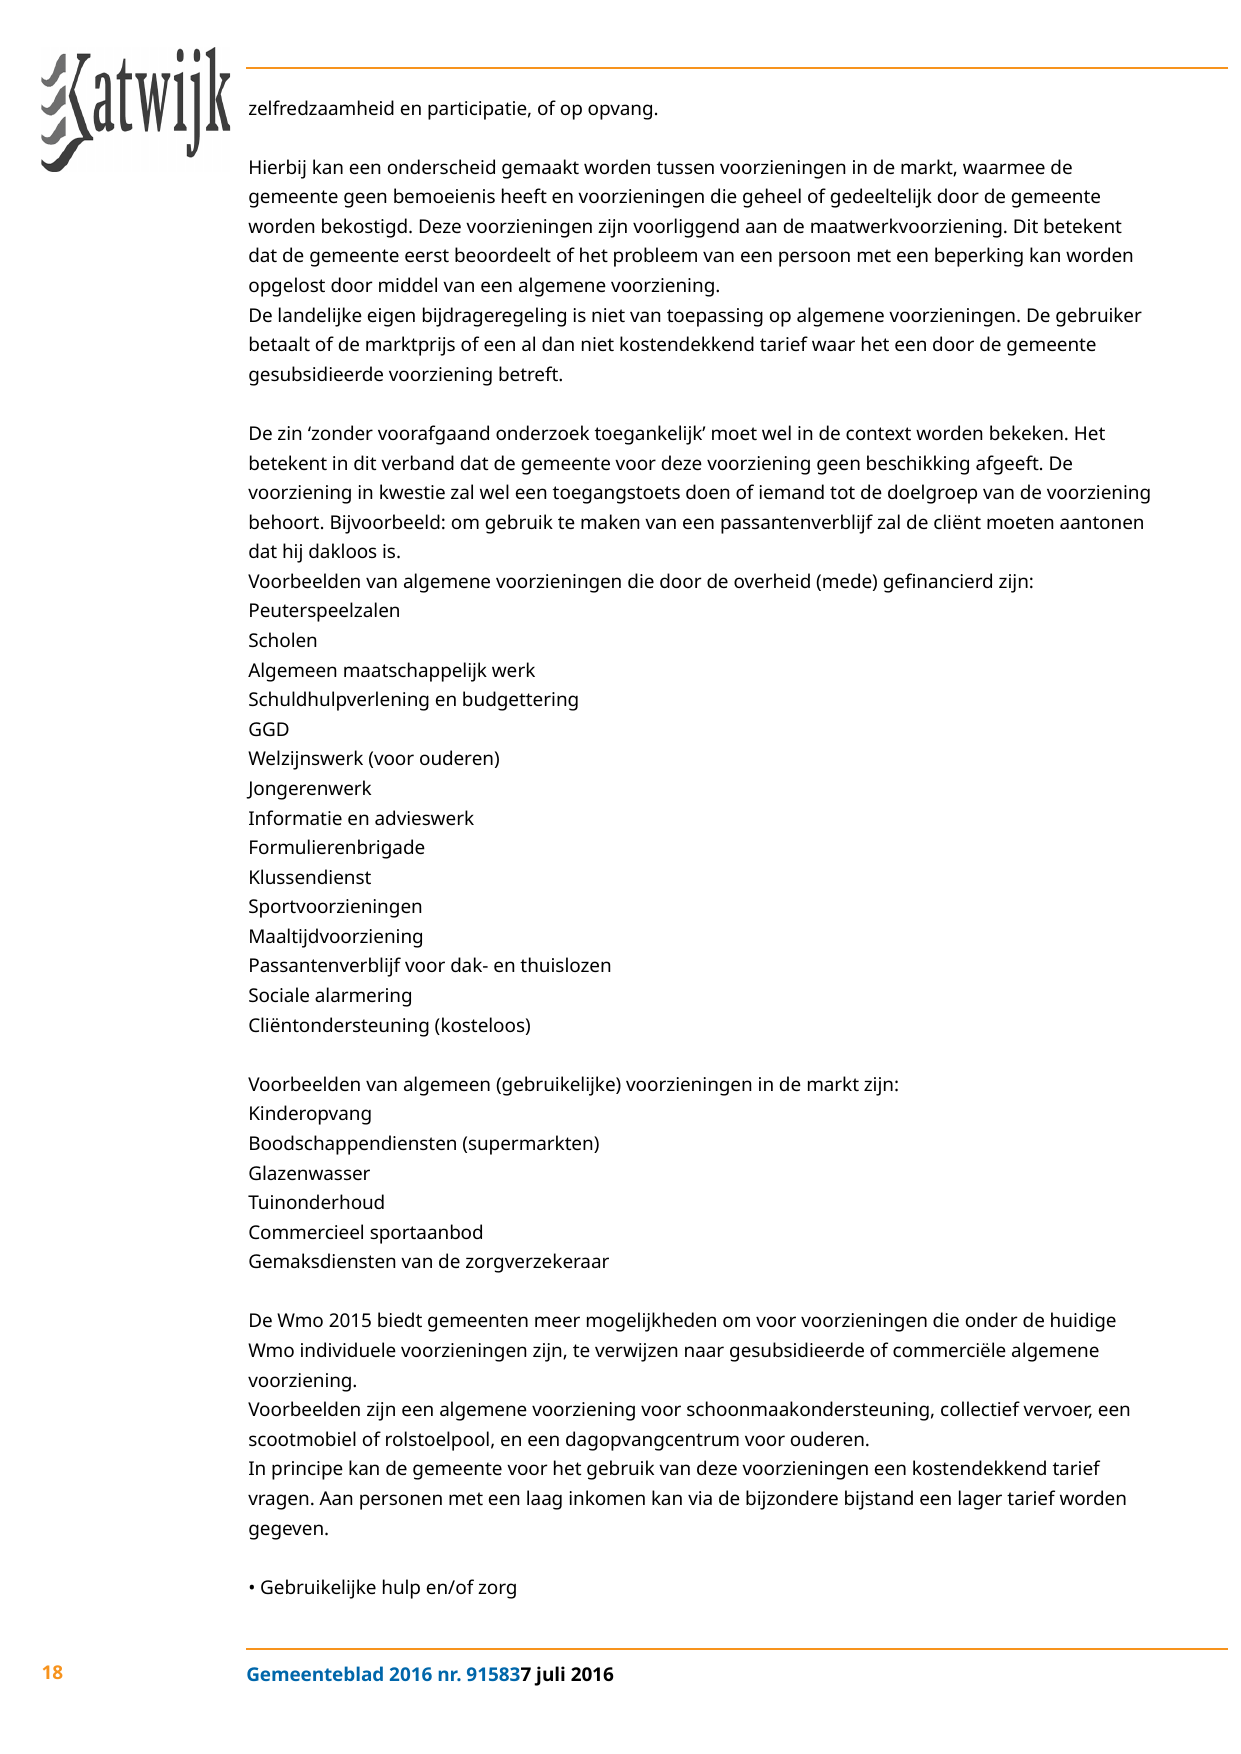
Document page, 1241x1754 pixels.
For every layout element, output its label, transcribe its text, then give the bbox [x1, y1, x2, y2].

picture [41, 47, 231, 172]
text De landelijke eigen bijdrageregeling is niet van toepassing op algemene voorzieningen. De gebruiker betaalt of de marktprijs of een al dan niet kostendekkend tarief waar het een door de gemeente gesubsidieerde voorziening betreft. [248, 302, 1152, 387]
text Sociale alarmering [248, 982, 1152, 1008]
text Peuterspeelzalen [248, 598, 1152, 623]
text Cliëntondersteuning (kosteloos) [248, 1012, 1152, 1038]
text • Gebruikelijke hulp en/of zorg [248, 1574, 1152, 1600]
text Commercieel sportaanbod [248, 1219, 1152, 1245]
text Jongerenwerk [248, 775, 1152, 801]
text Boodschappendiensten (supermarkten) [248, 1130, 1152, 1156]
text Scholen [248, 627, 1152, 653]
text Welzijnswerk (voor ouderen) [248, 746, 1152, 771]
text Schuldhulpverlening en budgettering [248, 686, 1152, 712]
text Maaltijdvoorziening [248, 923, 1152, 949]
text Sportvoorzieningen [248, 893, 1152, 919]
text GGD [248, 716, 1152, 742]
text Glazenwasser [248, 1160, 1152, 1186]
text Voorbeelden van algemeen (gebruikelijke) voorzieningen in de markt zijn: [248, 1071, 1152, 1097]
text Voorbeelden zijn een algemene voorziening voor schoonmaakondersteuning, collectief vervoer, een scootmobiel of rolstoelpool, en een dagopvangcentrum voor ouderen. [248, 1396, 1152, 1452]
text Klussendienst [248, 864, 1152, 890]
text Kinderopvang [248, 1101, 1152, 1126]
text zelfredzaamheid en participatie, of op opvang. [248, 95, 1152, 121]
text Passantenverblijf voor dak- en thuislozen [248, 953, 1152, 978]
text De zin ‘zonder voorafgaand onderzoek toegankelijk’ moet wel in de context worden bekeken. Het betekent in dit verband dat de gemeente voor deze voorziening geen beschikking afgeeft. De voorziening in kwestie zal wel een toegangstoets doen of iemand tot de doelgroep van de voorziening behoort. Bijvoorbeeld: om gebruik te maken van een passantenverblijf zal de cliënt moeten aantonen dat hij dakloos is. [248, 420, 1152, 564]
text Formulierenbrigade [248, 834, 1152, 860]
text Informatie en advieswerk [248, 805, 1152, 831]
text Gemaksdiensten van de zorgverzekeraar [248, 1248, 1152, 1274]
text Tuinonderhoud [248, 1189, 1152, 1215]
text Algemeen maatschappelijk werk [248, 657, 1152, 683]
text Voorbeelden van algemene voorzieningen die door de overheid (mede) gefinancierd zijn: [248, 568, 1152, 594]
text Hierbij kan een onderscheid gemaakt worden tussen voorzieningen in de markt, waarmee de gemeente geen bemoeienis heeft en voorzieningen die geheel of gedeeltelijk door de gemeente worden bekostigd. Deze voorzieningen zijn voorliggend aan de maatwerkvoorziening. Dit betekent dat de gemeente eerst beoordeelt of het probleem van een persoon met een beperking kan worden opgelost door middel van een algemene voorziening. [248, 154, 1152, 298]
text De Wmo 2015 biedt gemeenten meer mogelijkheden om voor voorzieningen die onder de huidige Wmo individuele voorzieningen zijn, te verwijzen naar gesubsidieerde of commerciële algemene voorziening. [248, 1308, 1152, 1393]
text In principe kan de gemeente voor het gebruik van deze voorzieningen een kostendekkend tarief vragen. Aan personen met een laag inkomen kan via de bijzondere bijstand een lager tarief worden gegeven. [248, 1456, 1152, 1541]
